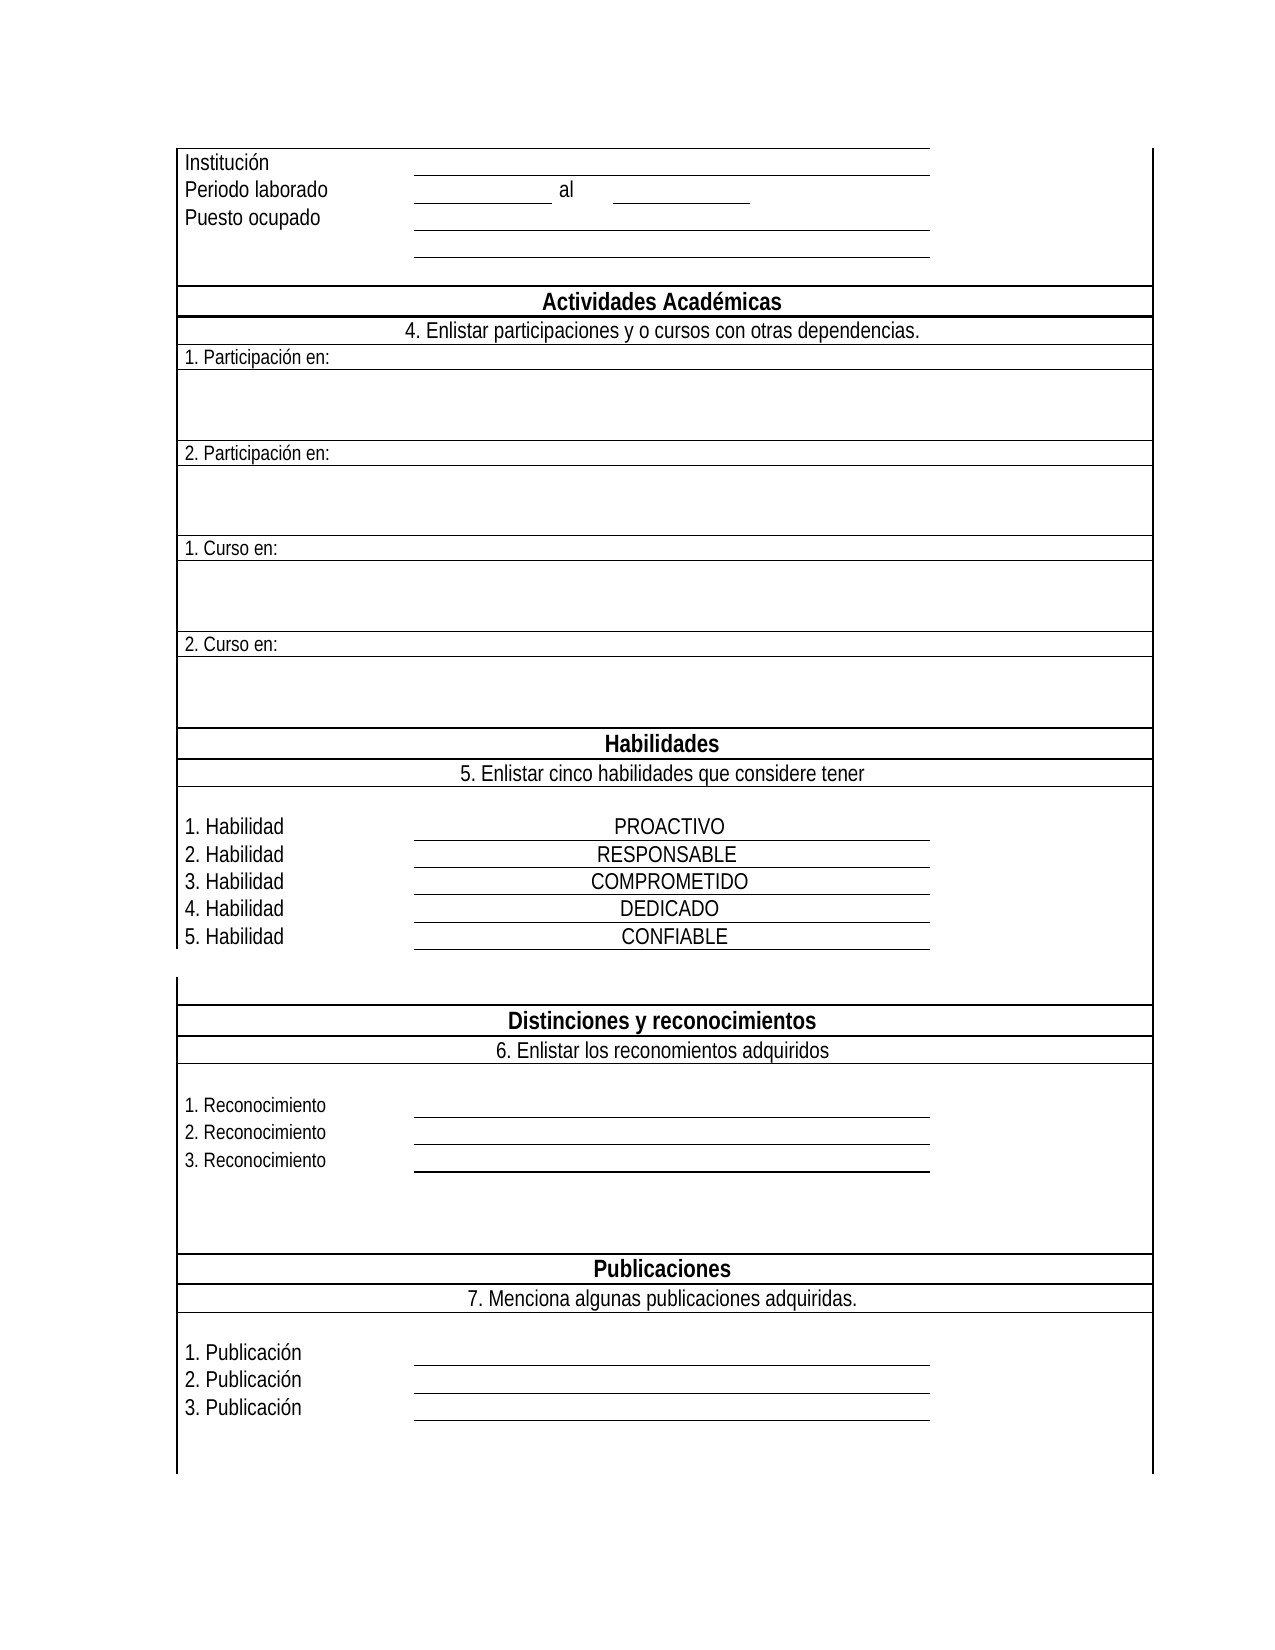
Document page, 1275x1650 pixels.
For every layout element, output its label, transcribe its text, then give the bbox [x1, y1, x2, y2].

table_cell [178, 977, 414, 1004]
table_cell [829, 787, 930, 813]
table_cell [930, 1393, 1152, 1420]
table_cell [552, 1173, 613, 1199]
table_cell [178, 657, 1152, 727]
table_cell [930, 787, 1152, 813]
table_cell [414, 1339, 930, 1365]
table_cell Habilidades [178, 729, 1152, 757]
table_cell al [552, 176, 613, 202]
table_cell [552, 1421, 613, 1447]
table_cell [414, 1225, 552, 1252]
table_cell [414, 1145, 930, 1171]
table_cell [750, 1313, 829, 1339]
table_cell [552, 1199, 613, 1225]
table_cell [178, 1313, 414, 1339]
table_cell 6. Enlistar los reconomientos adquiridos [178, 1037, 1152, 1063]
table_cell [829, 977, 930, 1004]
table_cell [930, 1144, 1152, 1171]
table_cell [829, 632, 930, 656]
table_cell [552, 787, 613, 813]
table_cell [414, 536, 1152, 560]
table_cell [829, 1064, 930, 1090]
table_cell COMPROMETIDO [414, 868, 930, 894]
table_cell [552, 1448, 613, 1474]
table_cell [414, 258, 552, 284]
table_cell [829, 950, 930, 977]
table_cell [178, 1199, 414, 1225]
table_cell [829, 176, 930, 202]
table_cell [829, 1199, 930, 1225]
table_cell [414, 1421, 552, 1447]
table_cell [414, 176, 552, 202]
table_cell [177, 949, 414, 977]
table_cell [750, 231, 829, 257]
table_cell [178, 257, 414, 284]
table_cell [414, 1118, 930, 1144]
table_cell [930, 203, 1152, 230]
table_cell [750, 632, 829, 656]
table_cell [930, 1420, 1152, 1447]
table_cell [414, 345, 1152, 369]
table_cell [930, 1117, 1152, 1144]
table_cell [829, 1421, 930, 1447]
table_cell [552, 632, 613, 656]
table_cell [414, 203, 930, 230]
table_cell 1. Habilidad [178, 813, 414, 839]
table_cell [750, 1421, 829, 1447]
table_cell [613, 1448, 750, 1474]
table_cell [613, 1173, 750, 1199]
table_cell [930, 1225, 1152, 1252]
table_cell Institución [178, 149, 414, 175]
table_cell [552, 231, 613, 257]
table_cell CONFIABLE [414, 923, 930, 949]
table_cell [930, 1090, 1152, 1117]
table_cell [613, 787, 750, 813]
table_cell [414, 1394, 930, 1420]
table_cell [613, 1225, 750, 1252]
table_cell 7. Menciona algunas publicaciones adquiridas. [178, 1285, 1152, 1312]
table_cell 3. Habilidad [178, 867, 414, 894]
table_cell [552, 977, 613, 1004]
table_cell DEDICADO [414, 895, 930, 922]
table_cell [930, 1064, 1152, 1090]
table_cell [829, 231, 930, 257]
table_cell [414, 787, 552, 813]
table_cell [930, 1171, 1152, 1199]
table_cell [414, 1064, 552, 1090]
table_cell [930, 1339, 1152, 1365]
table_cell [414, 231, 552, 257]
table_cell [750, 1448, 829, 1474]
table_cell Publicaciones [178, 1255, 1152, 1283]
table_cell [930, 840, 1152, 867]
table_cell [552, 1064, 613, 1090]
table_cell [750, 950, 829, 977]
table_cell [178, 1064, 414, 1090]
table_cell 1. Curso en: [178, 536, 414, 560]
table_cell [414, 950, 552, 977]
table_cell [750, 787, 829, 813]
table_cell [750, 1064, 829, 1090]
table_cell [930, 175, 1152, 202]
table_cell 2. Publicación [178, 1365, 414, 1393]
table_cell [178, 1448, 414, 1474]
table_cell [552, 1313, 613, 1339]
table_cell [613, 632, 750, 656]
table_cell RESPONSABLE [414, 841, 930, 867]
table_cell [414, 149, 930, 175]
table_cell [613, 231, 750, 257]
table_cell [750, 1173, 829, 1199]
table_cell [930, 632, 1152, 656]
table_cell [829, 1448, 930, 1474]
table_cell [750, 1225, 829, 1252]
table_cell [552, 950, 613, 977]
table_cell [414, 1090, 930, 1117]
table_cell [178, 230, 414, 257]
table_cell 5. Enlistar cinco habilidades que considere tener [178, 760, 1152, 786]
table_cell [750, 1199, 829, 1225]
table_cell Distinciones y reconocimientos [178, 1006, 1152, 1034]
table_cell [829, 1313, 930, 1339]
table_cell [930, 977, 1152, 1004]
table_cell [178, 1225, 414, 1252]
table_cell [930, 813, 1152, 839]
table_cell [613, 258, 750, 284]
table_cell Actividades Académicas [178, 287, 1152, 315]
table_cell PROACTIVO [414, 813, 930, 839]
table_cell [178, 1171, 414, 1199]
table_cell [414, 632, 552, 656]
table_cell [414, 441, 1152, 464]
table_cell Periodo laborado [178, 175, 414, 202]
table_cell [930, 1313, 1152, 1339]
table_cell 3. Reconocimiento [178, 1144, 414, 1171]
table_cell 1. Participación en: [178, 345, 414, 369]
table_cell [829, 1225, 930, 1252]
table_cell [829, 258, 930, 284]
table_cell 5. Habilidad [178, 922, 414, 949]
table_cell [930, 867, 1152, 894]
table_cell [552, 258, 613, 284]
table_cell [930, 949, 1152, 977]
table_cell [613, 950, 750, 977]
table_cell 1. Publicación [178, 1339, 414, 1365]
table_cell 2. Habilidad [178, 840, 414, 867]
table_cell [930, 230, 1152, 257]
table_cell [930, 922, 1152, 949]
table_cell [613, 1199, 750, 1225]
table_cell 2. Curso en: [178, 632, 414, 656]
table_cell 3. Publicación [178, 1393, 414, 1420]
table_cell [552, 1225, 613, 1252]
table_cell [178, 561, 1152, 631]
table_cell [930, 894, 1152, 922]
table_cell [414, 1199, 552, 1225]
table_cell [178, 370, 1152, 439]
table_cell [414, 1173, 552, 1199]
table_cell [414, 977, 552, 1004]
table_cell [930, 1199, 1152, 1225]
table_cell 1. Reconocimiento [178, 1090, 414, 1117]
table_cell [613, 1064, 750, 1090]
table_cell [613, 176, 750, 202]
table_cell 2. Participación en: [178, 441, 414, 464]
table_cell [178, 787, 414, 813]
table_cell 4. Habilidad [178, 894, 414, 922]
table_cell [178, 466, 1152, 535]
table_cell [829, 1173, 930, 1199]
table_cell [930, 1448, 1152, 1474]
table_cell 4. Enlistar participaciones y o cursos con otras dependencias. [178, 318, 1152, 344]
table_cell [613, 1421, 750, 1447]
table_cell [750, 977, 829, 1004]
table_cell [930, 148, 1152, 175]
table_cell [178, 1420, 414, 1447]
table_cell [414, 1448, 552, 1474]
table_cell [750, 176, 829, 202]
table_cell [414, 1313, 552, 1339]
table_cell [930, 257, 1152, 284]
table_cell [613, 977, 750, 1004]
table_cell Puesto ocupado [178, 203, 414, 230]
table_cell [750, 258, 829, 284]
table_cell [414, 1366, 930, 1393]
table_cell [930, 1365, 1152, 1393]
table_cell [613, 1313, 750, 1339]
table_cell 2. Reconocimiento [178, 1117, 414, 1144]
